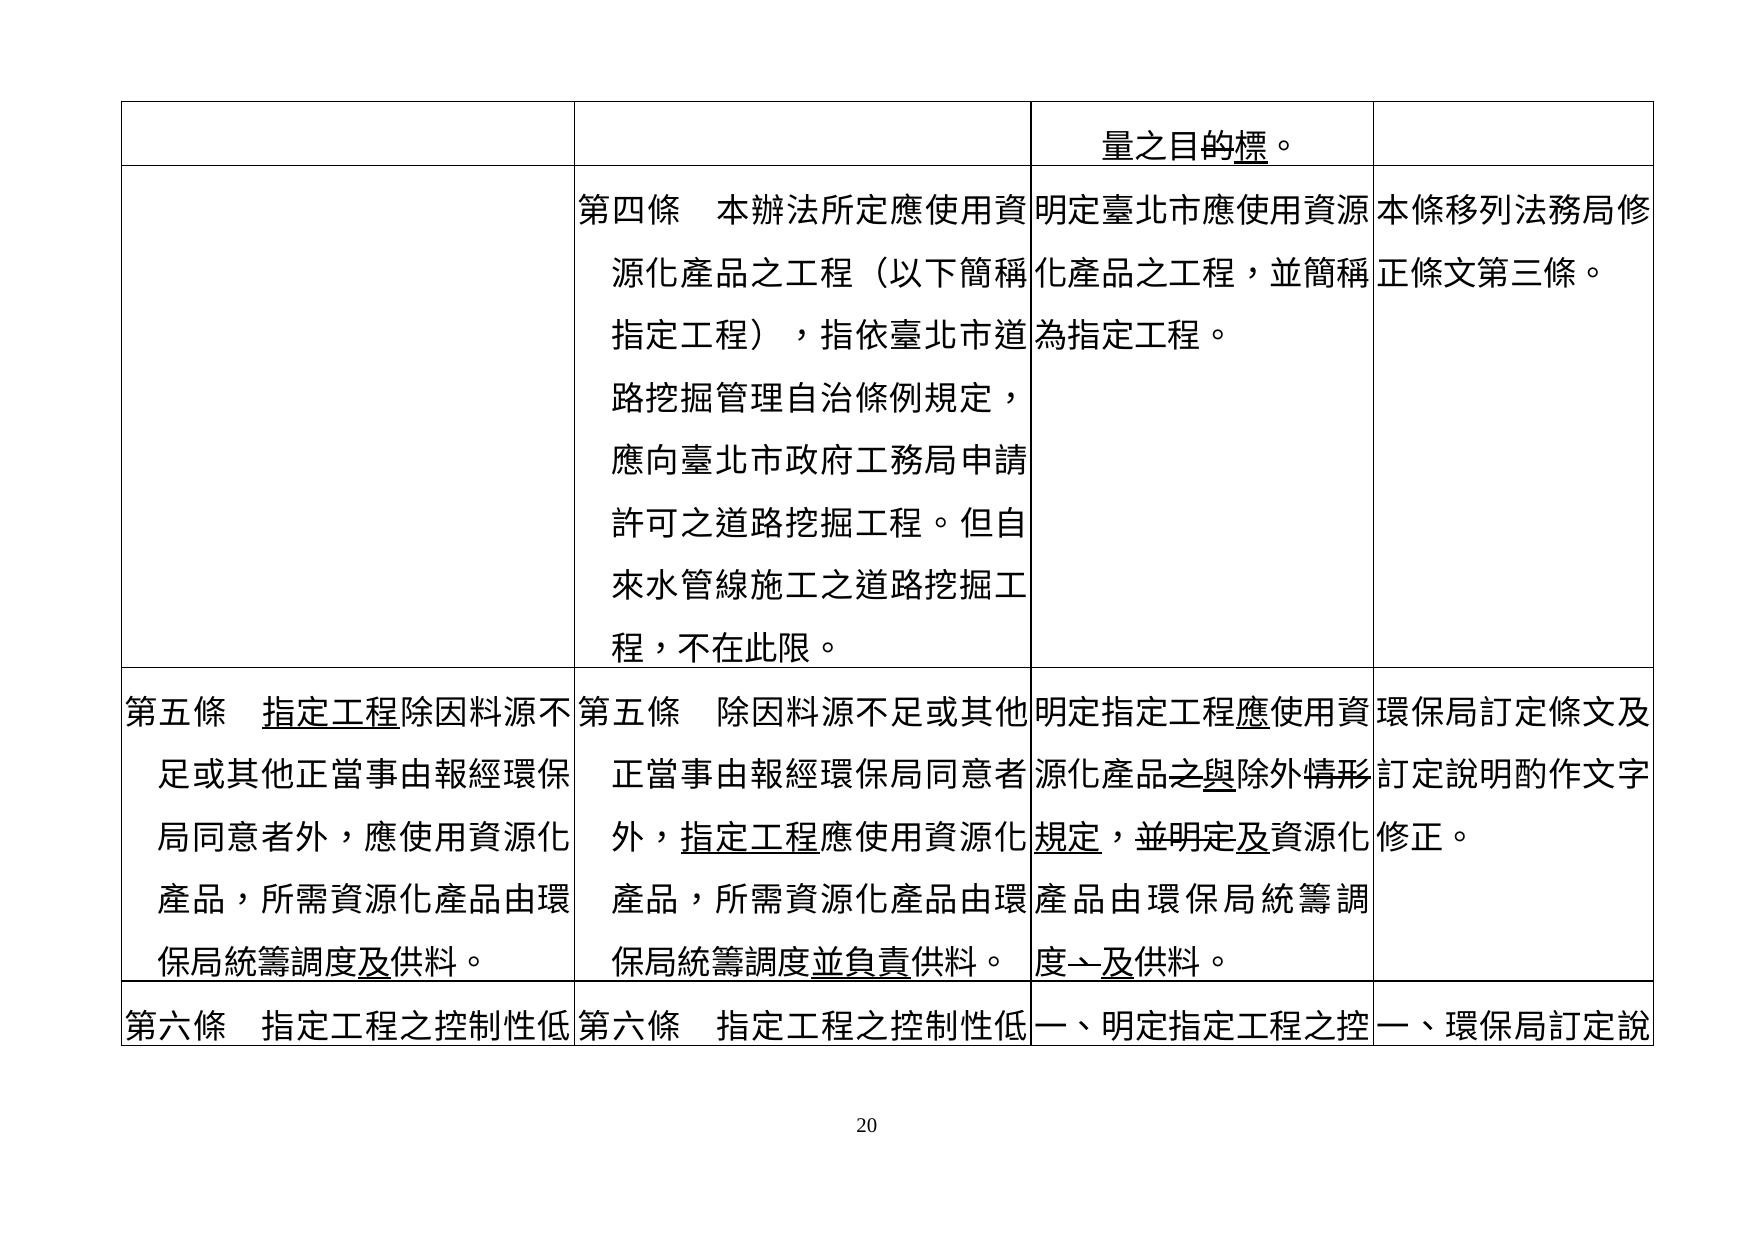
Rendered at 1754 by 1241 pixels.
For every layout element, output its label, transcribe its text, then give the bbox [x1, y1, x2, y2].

table_cell [122, 166, 574, 666]
table_cell 第五條 除因料源不足或其他正當事由報經環保局同意者外，指定工程應使用資源化產品，所需資源化產品由環保局統籌調度並負責供料。 [575, 668, 1030, 980]
table_cell 第六條 指定工程之控制性低 [575, 982, 1030, 1044]
table_cell [1374, 102, 1653, 165]
table_cell 明定臺北市應使用資源化產品之工程，並簡稱為指定工程。 [1032, 166, 1373, 666]
table_cell 一、明定指定工程之控 [1032, 982, 1373, 1044]
table_cell 一、環保局訂定說 [1374, 982, 1653, 1044]
table_cell 第四條 本辦法所定應使用資源化產品之工程（以下簡稱指定工程），指依臺北市道路挖掘管理自治條例規定，應向臺北市政府工務局申請許可之道路挖掘工程。但自來水管線施工之道路挖掘工程，不在此限。 [575, 166, 1030, 666]
table_cell [575, 102, 1030, 165]
table_cell 量之目的標。 [1032, 102, 1373, 165]
table_cell [122, 102, 574, 165]
table_cell 第六條 指定工程之控制性低 [122, 982, 574, 1044]
table_cell 第五條 指定工程除因料源不足或其他正當事由報經環保局同意者外，應使用資源化產品，所需資源化產品由環保局統籌調度及供料。 [122, 668, 574, 980]
table_cell 明定指定工程應使用資源化產品之與除外情形規定，並明定及資源化產品由環保局統籌調度、及供料。 [1032, 668, 1373, 980]
table_cell 環保局訂定條文及訂定說明酌作文字修正。 [1374, 668, 1653, 980]
table_cell 本條移列法務局修正條文第三條。 [1374, 166, 1653, 666]
